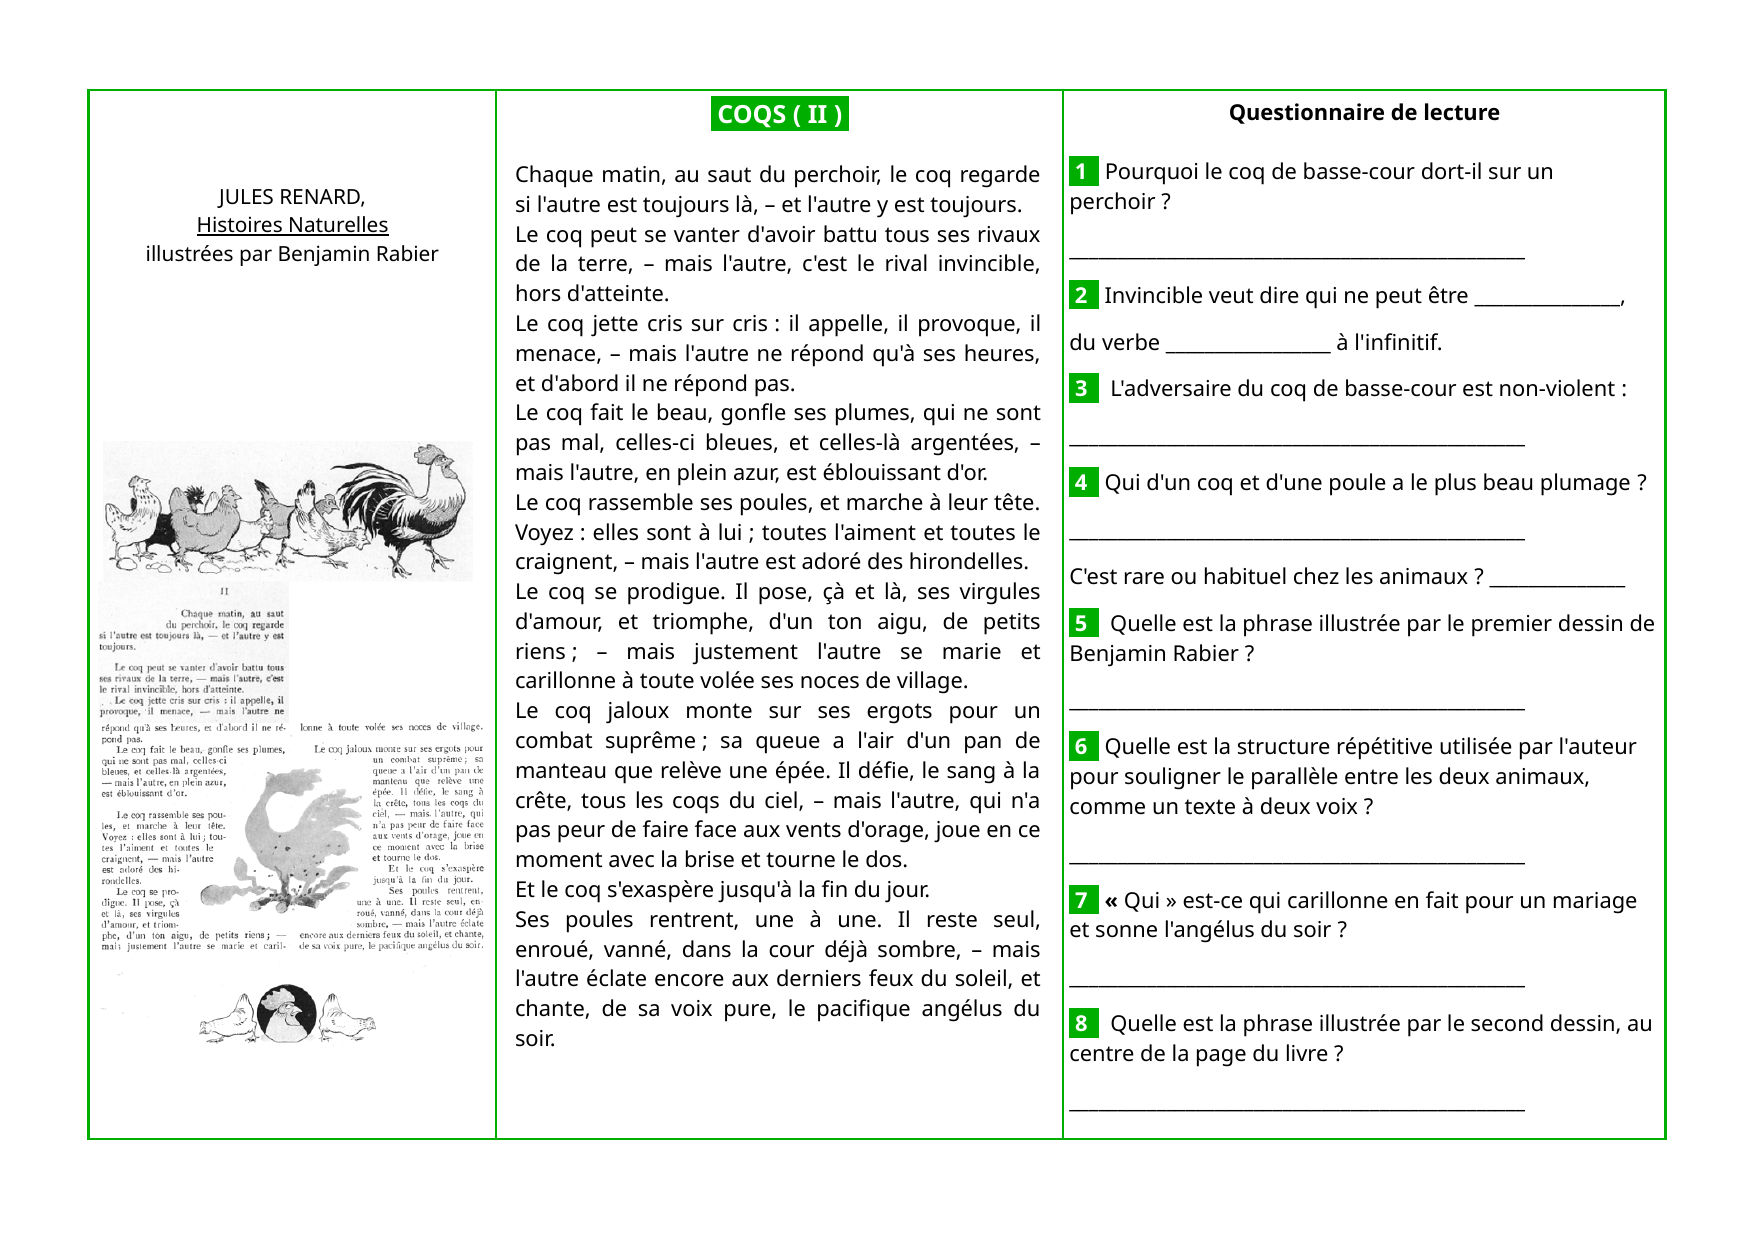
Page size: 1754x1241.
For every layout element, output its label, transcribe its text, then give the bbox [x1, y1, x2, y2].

table_header Questionnaire de lecture 1 Pourquoi le coq de basse-cour dort-il sur un perchoir ? _______________________________________________ 2 Invincible veut dire qui ne peut être _______________, du verbe _________________ à l'infinitif. 3 L'adversaire du coq de basse-cour est non-violent : _______________________________________________ 4 Qui d'un coq et d'une poule a le plus beau plumage ? _______________________________________________ C'est rare ou habituel chez les animaux ? ______________ 5 Quelle est la phrase illustrée par le premier dessin de Benjamin Rabier ? _______________________________________________ 6 Quelle est la structure répétitive utilisée par l'auteur pour souligner le parallèle entre les deux animaux, comme un texte à deux voix ? _______________________________________________ 7 « Qui » est-ce qui carillonne en fait pour un mariage et sonne l'angélus du soir ? _______________________________________________ 8 Quelle est la phrase illustrée par le second dessin, au centre de la page du livre ? _______________________________________________ [1064, 91, 1664, 1137]
picture [94, 441, 491, 1047]
table_header COQS ( II ) Chaque matin, au saut du perchoir, le coq regarde si l'autre est toujours là, – et l'autre y est toujours. Le coq peut se vanter d'avoir battu tous ses rivaux de la terre, – mais l'autre, c'est le rival invincible, hors d'atteinte. Le coq jette cris sur cris : il appelle, il provoque, il menace, – mais l'autre ne répond qu'à ses heures, et d'abord il ne répond pas. Le coq fait le beau, gonfle ses plumes, qui ne sont pas mal, celles-ci bleues, et celles-là argentées, – mais l'autre, en plein azur, est éblouissant d'or. Le coq rassemble ses poules, et marche à leur tête. Voyez : elles sont à lui ; toutes l'aiment et toutes le craignent, – mais l'autre est adoré des hirondelles. Le coq se prodigue. Il pose, çà et là, ses virgules d'amour, et triomphe, d'un ton aigu, de petits riens ; – mais justement l'autre se marie et carillonne à toute volée ses noces de village. Le coq jaloux monte sur ses ergots pour un combat suprême ; sa queue a l'air d'un pan de manteau que relève une épée. Il défie, le sang à la crête, tous les coqs du ciel, – mais l'autre, qui n'a pas peur de faire face aux vents d'orage, joue en ce moment avec la brise et tourne le dos. Et le coq s'exaspère jusqu'à la fin du jour. Ses poules rentrent, une à une. Il reste seul, enroué, vanné, dans la cour déjà sombre, – mais l'autre éclate encore aux derniers feux du soleil, et chante, de sa voix pure, le pacifique angélus du soir. [497, 91, 1062, 1137]
table_header JULES RENARD, Histoires Naturelles illustrées par Benjamin Rabier [90, 91, 495, 1137]
